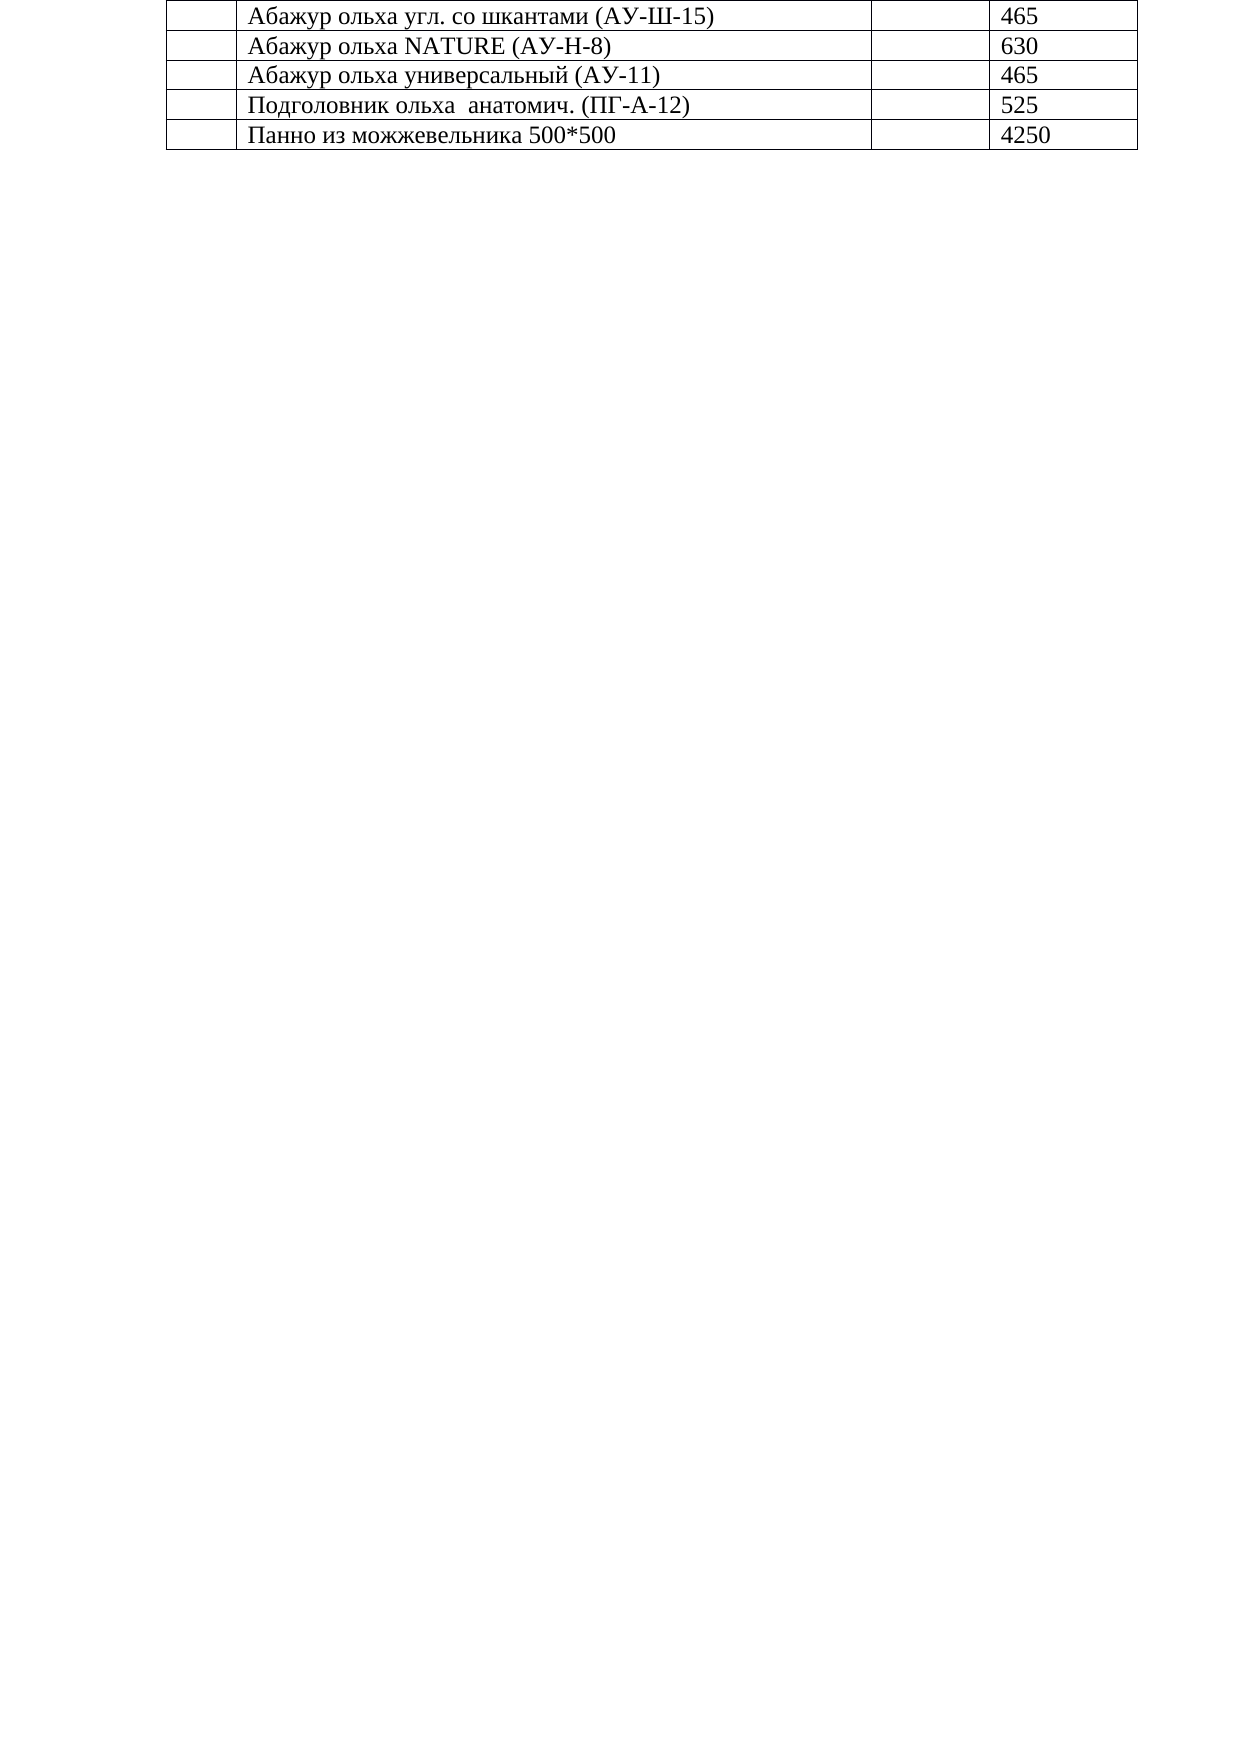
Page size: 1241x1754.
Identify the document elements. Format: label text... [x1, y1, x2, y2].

table_cell [167, 90, 236, 119]
table_cell [167, 61, 236, 89]
table_cell 465 [990, 1, 1137, 30]
table_cell [872, 31, 989, 59]
table_cell [167, 31, 236, 59]
table_cell 4250 [990, 120, 1137, 149]
table_cell Абажур ольха NATURE (АУ-Н-8) [237, 31, 871, 59]
table_cell [872, 90, 989, 119]
table_cell Панно из можжевельника 500*500 [237, 120, 871, 149]
table_cell Абажур ольха угл. со шкантами (АУ-Ш-15) [237, 1, 871, 30]
table_cell [167, 1, 236, 30]
table_cell [872, 61, 989, 89]
table_cell Абажур ольха универсальный (АУ-11) [237, 61, 871, 89]
table_cell 630 [990, 31, 1137, 59]
table_cell Подголовник ольха анатомич. (ПГ-А-12) [237, 90, 871, 119]
table_cell [872, 1, 989, 30]
table_cell 465 [990, 61, 1137, 89]
table_cell 525 [990, 90, 1137, 119]
table_cell [872, 120, 989, 149]
table_cell [167, 120, 236, 149]
